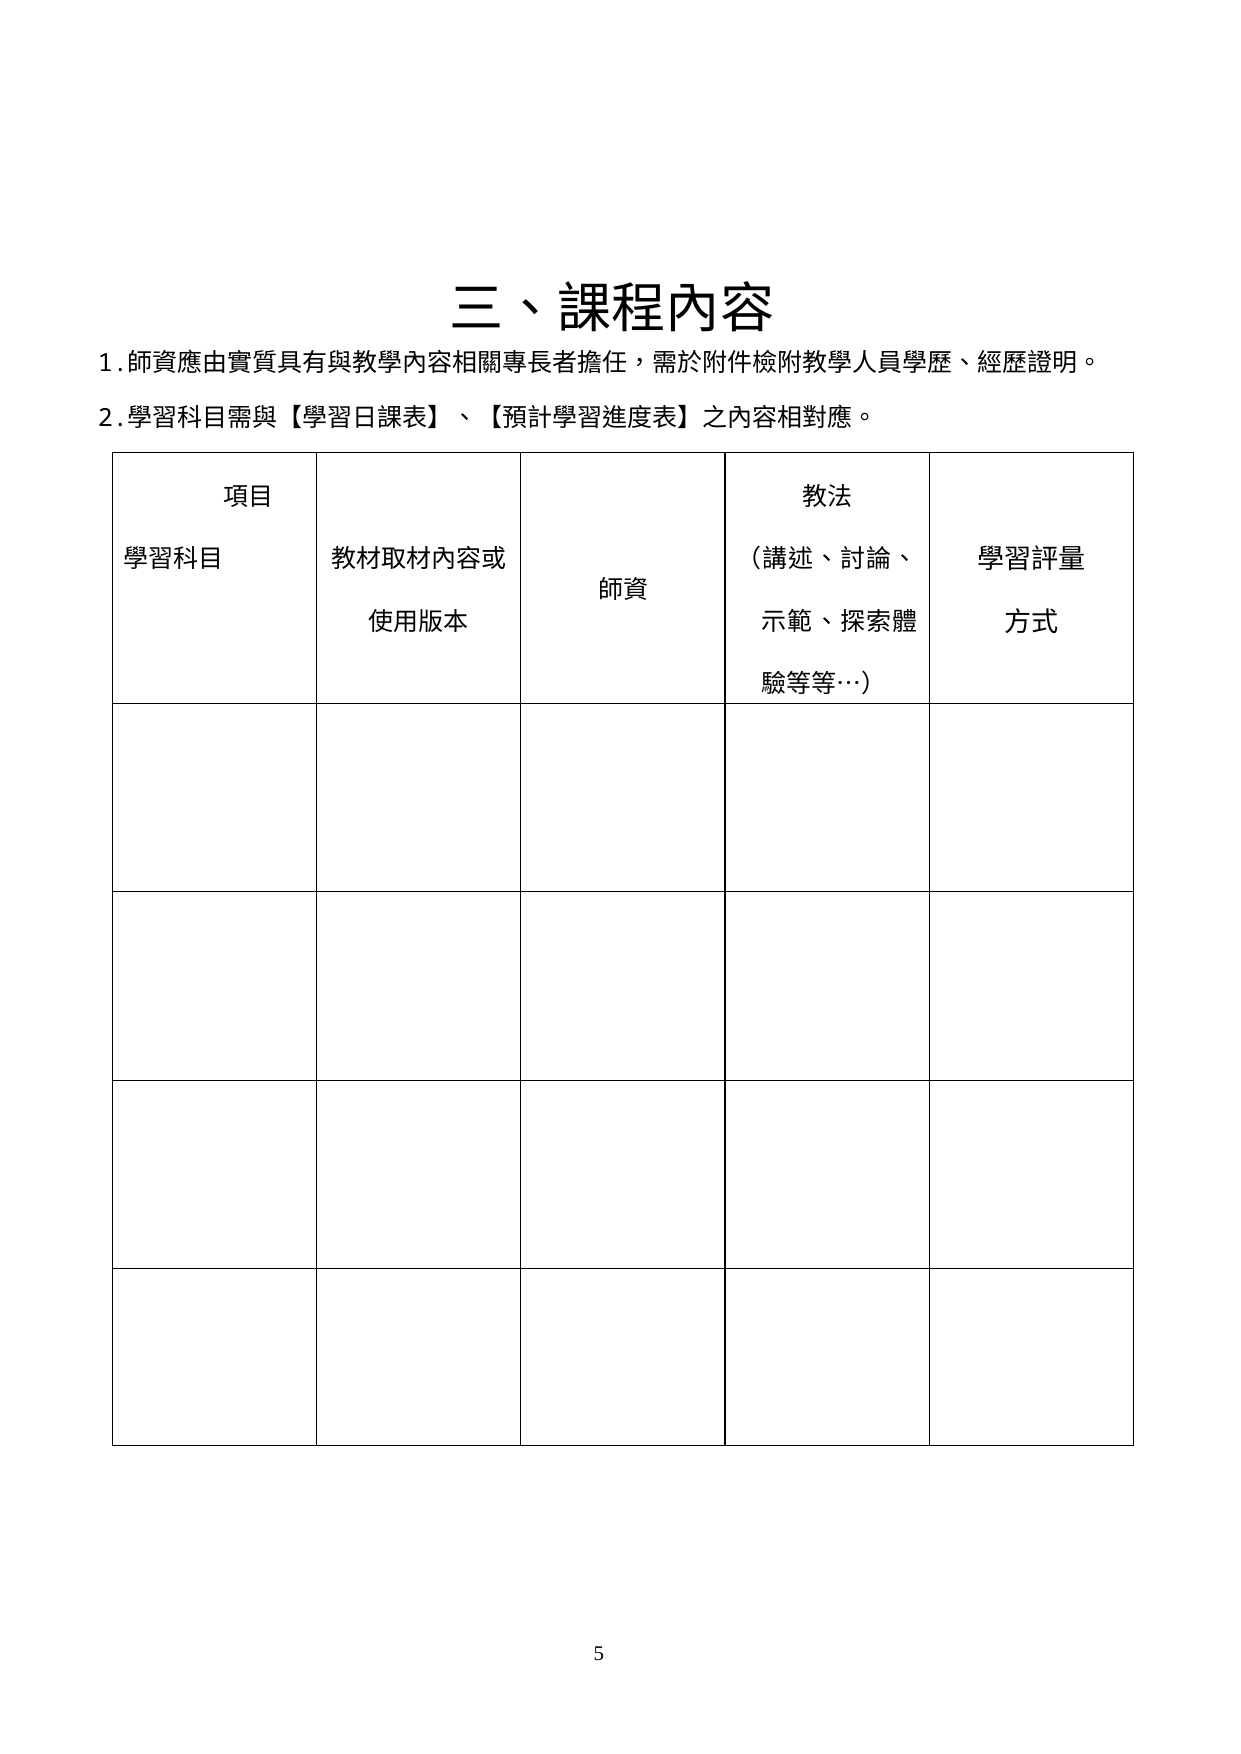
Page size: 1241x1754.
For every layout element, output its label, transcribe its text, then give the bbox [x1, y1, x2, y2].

table_header 學習評量 方式 [930, 453, 1133, 703]
table_cell [521, 1081, 724, 1268]
table_cell [521, 1269, 724, 1445]
table_cell [113, 704, 316, 891]
table_header 師資 [521, 453, 724, 703]
table_cell [726, 704, 929, 891]
text 2.學習科目需與【學習日課表】、【預計學習進度表】之內容相對應。 [98, 397, 1125, 433]
table_cell [113, 1081, 316, 1268]
table_cell [726, 892, 929, 1080]
table_cell [726, 1269, 929, 1445]
table_header 教材取材內容或使用版本 [317, 453, 520, 703]
table_cell [317, 1081, 520, 1268]
table_cell [317, 1269, 520, 1445]
table_cell [521, 892, 724, 1080]
table_cell [113, 892, 316, 1080]
table_cell [930, 704, 1133, 891]
table_header 教法 （講述、討論、示範、探索體驗等等…） [726, 453, 929, 703]
table_cell [521, 704, 724, 891]
table_cell [930, 1081, 1133, 1268]
table_cell [317, 892, 520, 1080]
table_header 項目 學習科目 [113, 453, 316, 703]
table_cell [317, 704, 520, 891]
text 三、課程內容 [98, 264, 1125, 343]
table_cell [930, 892, 1133, 1080]
table_cell [726, 1081, 929, 1268]
table_cell [930, 1269, 1133, 1445]
table_cell [113, 1269, 316, 1445]
text 1.師資應由實質具有與教學內容相關專長者擔任，需於附件檢附教學人員學歷、經歷證明。 [98, 343, 1125, 379]
